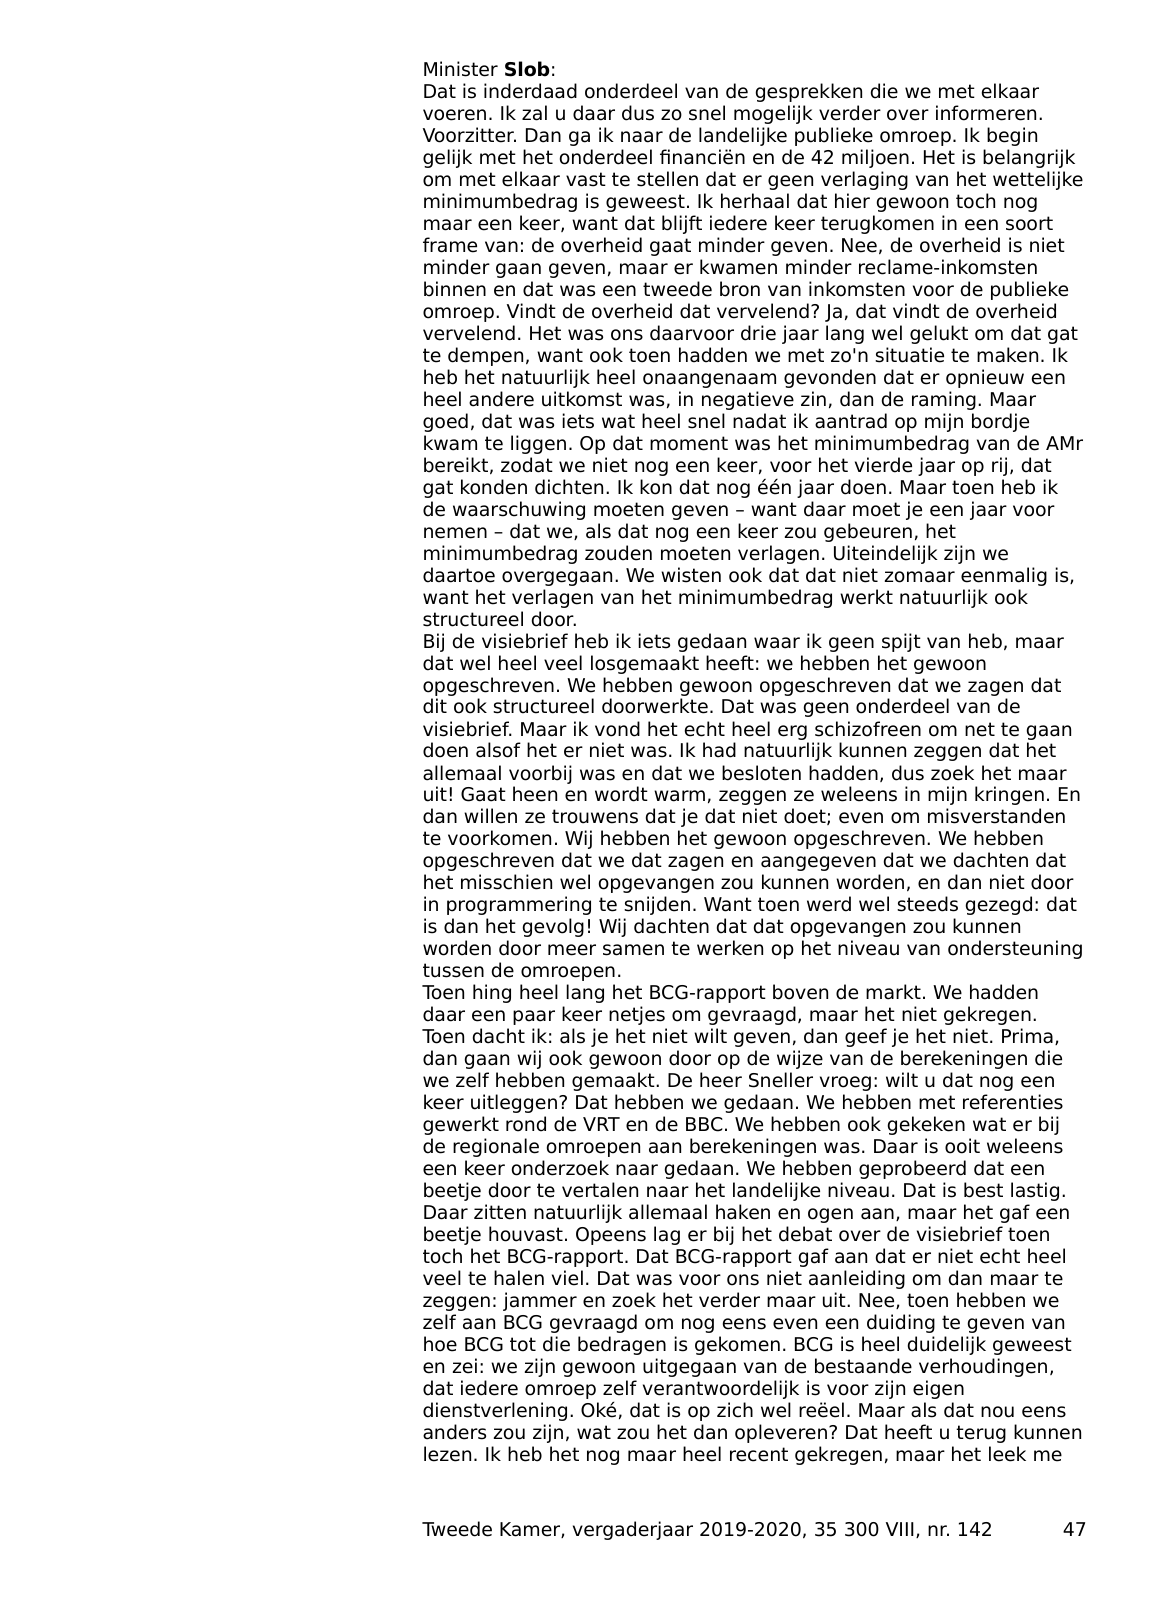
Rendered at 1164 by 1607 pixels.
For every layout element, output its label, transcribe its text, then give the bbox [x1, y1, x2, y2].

text Dat is inderdaad onderdeel van de gesprekken die we met elkaar voeren. Ik zal u daar dus zo snel mogelijk verder over informeren. [422, 81, 1087, 125]
text Bij de visiebrief heb ik iets gedaan waar ik geen spijt van heb, maar dat wel heel veel losgemaakt heeft: we hebben het gewoon opgeschreven. We hebben gewoon opgeschreven dat we zagen dat dit ook structureel doorwerkte. Dat was geen onderdeel van de visiebrief. Maar ik vond het echt heel erg schizofreen om net te gaan doen alsof het er niet was. Ik had natuurlijk kunnen zeggen dat het allemaal voorbij was en dat we besloten hadden, dus zoek het maar uit! Gaat heen en wordt warm, zeggen ze weleens in mijn kringen. En dan willen ze trouwens dat je dat niet doet; even om misverstanden te voorkomen. Wij hebben het gewoon opgeschreven. We hebben opgeschreven dat we dat zagen en aangegeven dat we dachten dat het misschien wel opgevangen zou kunnen worden, en dan niet door in programmering te snijden. Want toen werd wel steeds gezegd: dat is dan het gevolg! Wij dachten dat dat opgevangen zou kunnen worden door meer samen te werken op het niveau van ondersteuning tussen de omroepen. [422, 631, 1087, 982]
text Minister Slob: [422, 59, 1087, 81]
text Toen hing heel lang het BCG-rapport boven de markt. We hadden daar een paar keer netjes om gevraagd, maar het niet gekregen. Toen dacht ik: als je het niet wilt geven, dan geef je het niet. Prima, dan gaan wij ook gewoon door op de wijze van de berekeningen die we zelf hebben gemaakt. De heer Sneller vroeg: wilt u dat nog een keer uitleggen? Dat hebben we gedaan. We hebben met referenties gewerkt rond de VRT en de BBC. We hebben ook gekeken wat er bij de regionale omroepen aan berekeningen was. Daar is ooit weleens een keer onderzoek naar gedaan. We hebben geprobeerd dat een beetje door te vertalen naar het landelijke niveau. Dat is best lastig. Daar zitten natuurlijk allemaal haken en ogen aan, maar het gaf een beetje houvast. Opeens lag er bij het debat over de visiebrief toen toch het BCG-rapport. Dat BCG-rapport gaf aan dat er niet echt heel veel te halen viel. Dat was voor ons niet aanleiding om dan maar te zeggen: jammer en zoek het verder maar uit. Nee, toen hebben we zelf aan BCG gevraagd om nog eens even een duiding te geven van hoe BCG tot die bedragen is gekomen. BCG is heel duidelijk geweest en zei: we zijn gewoon uitgegaan van de bestaande verhoudingen, dat iedere omroep zelf verantwoordelijk is voor zijn eigen dienstverlening. Oké, dat is op zich wel reëel. Maar als dat nou eens anders zou zijn, wat zou het dan opleveren? Dat heeft u terug kunnen lezen. Ik heb het nog maar heel recent gekregen, maar het leek me [422, 982, 1087, 1466]
text Voorzitter. Dan ga ik naar de landelijke publieke omroep. Ik begin gelijk met het onderdeel financiën en de 42 miljoen. Het is belangrijk om met elkaar vast te stellen dat er geen verlaging van het wettelijke minimumbedrag is geweest. Ik herhaal dat hier gewoon toch nog maar een keer, want dat blijft iedere keer terugkomen in een soort frame van: de overheid gaat minder geven. Nee, de overheid is niet minder gaan geven, maar er kwamen minder reclame-inkomsten binnen en dat was een tweede bron van inkomsten voor de publieke omroep. Vindt de overheid dat vervelend? Ja, dat vindt de overheid vervelend. Het was ons daarvoor drie jaar lang wel gelukt om dat gat te dempen, want ook toen hadden we met zo'n situatie te maken. Ik heb het natuurlijk heel onaangenaam gevonden dat er opnieuw een heel andere uitkomst was, in negatieve zin, dan de raming. Maar goed, dat was iets wat heel snel nadat ik aantrad op mijn bordje kwam te liggen. Op dat moment was het minimumbedrag van de AMr bereikt, zodat we niet nog een keer, voor het vierde jaar op rij, dat gat konden dichten. Ik kon dat nog één jaar doen. Maar toen heb ik de waarschuwing moeten geven – want daar moet je een jaar voor nemen – dat we, als dat nog een keer zou gebeuren, het minimumbedrag zouden moeten verlagen. Uiteindelijk zijn we daartoe overgegaan. We wisten ook dat dat niet zomaar eenmalig is, want het verlagen van het minimumbedrag werkt natuurlijk ook structureel door. [422, 125, 1087, 631]
